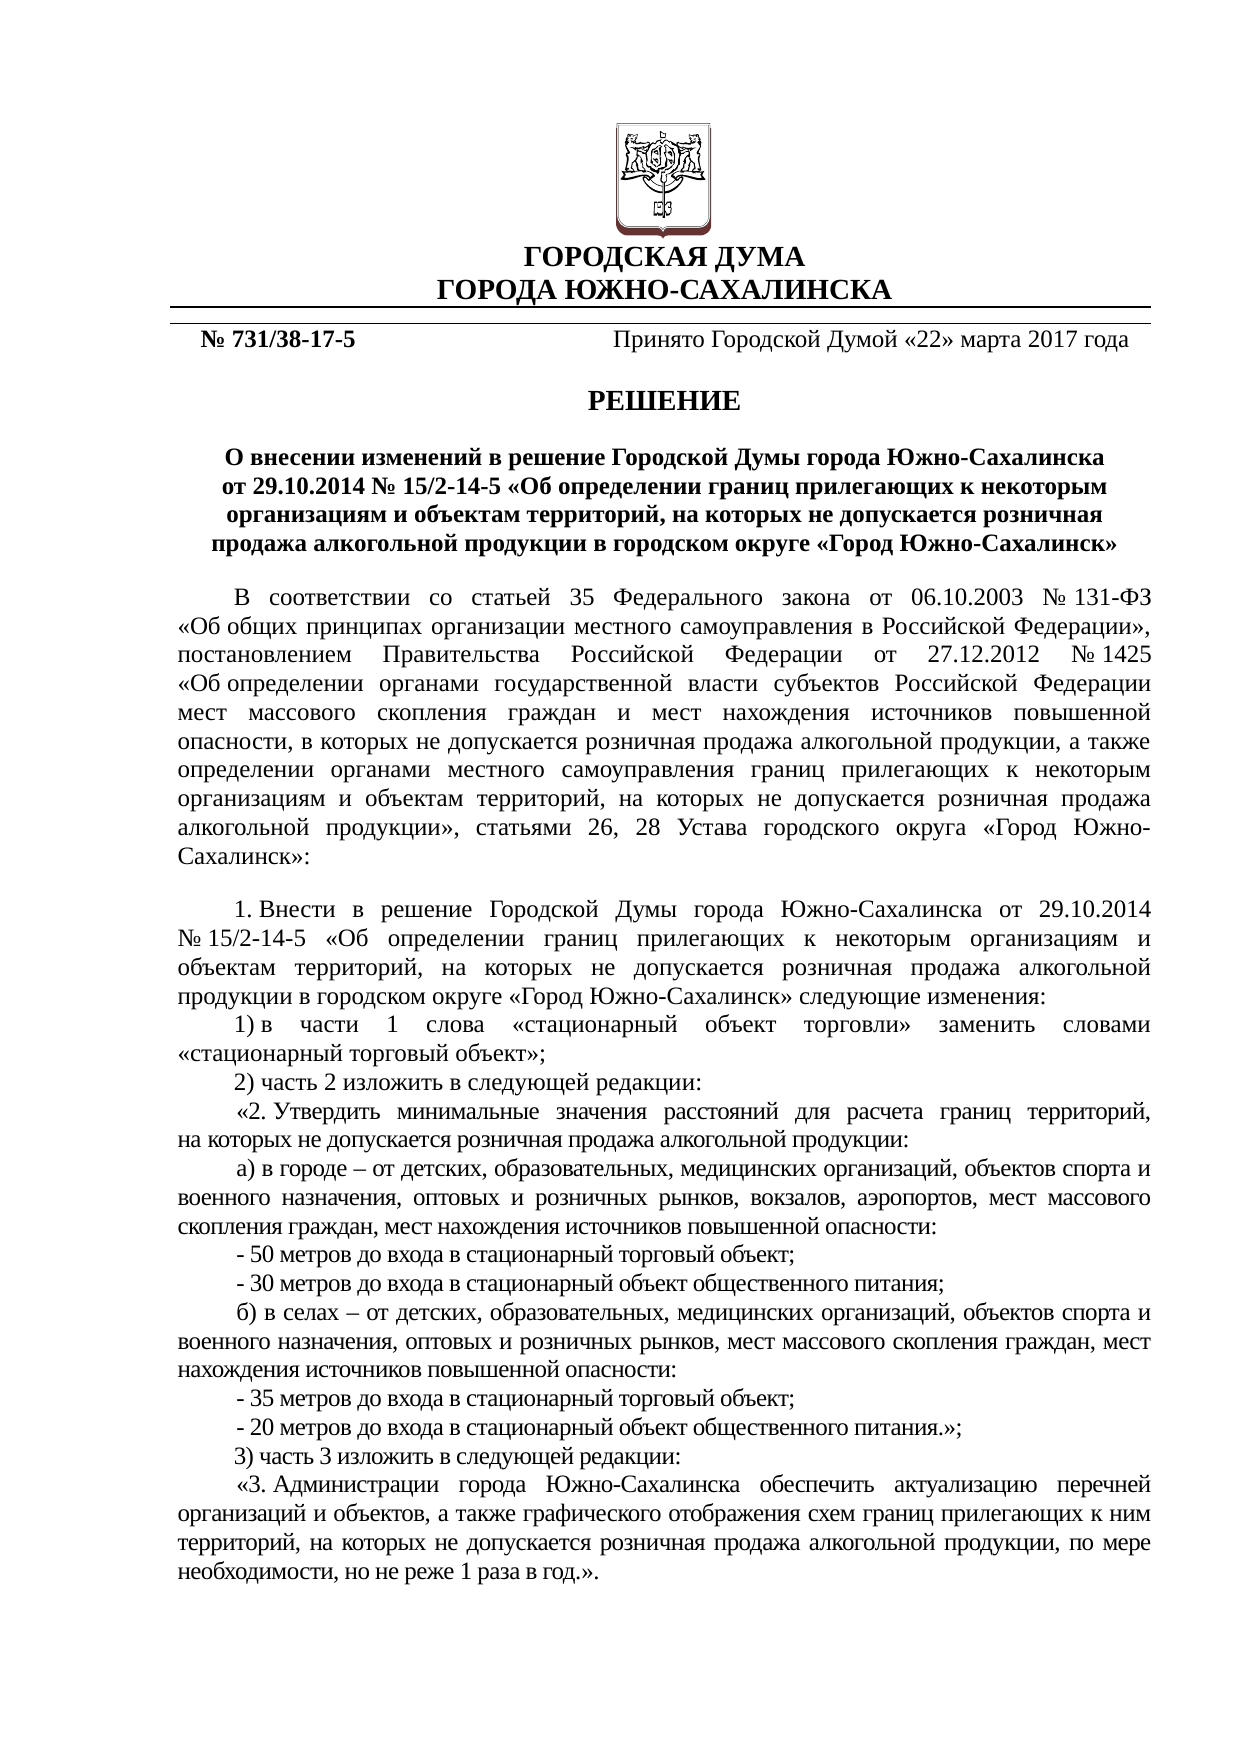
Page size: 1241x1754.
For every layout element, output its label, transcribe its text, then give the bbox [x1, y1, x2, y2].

text городА южно-сахалинскА [177, 272, 1152, 306]
text 1) в части 1 слова «стационарный объект торговли» заменить словами «стационарный торговый объект»; [177, 1009, 1152, 1067]
text б) в селах – от детских, образовательных, медицинских организаций, объектов спорта и военного назначения, оптовых и розничных рынков, мест массового скопления граждан, мест нахождения источников повышенной опасности: [177, 1297, 1152, 1383]
text а) в городе – от детских, образовательных, медицинских организаций, объектов спорта и военного назначения, оптовых и розничных рынков, вокзалов, аэропортов, мест массового скопления граждан, мест нахождения источников повышенной опасности: [177, 1153, 1152, 1239]
table_header [170, 308, 1151, 323]
text 3) часть 3 изложить в следующей редакции: [177, 1441, 1152, 1469]
text 1. Внести в решение Городской Думы города Южно-Сахалинска от 29.10.2014 № 15/2-14-5 «Об определении границ прилегающих к некоторым организациям и объектам территорий, на которых не допускается розничная продажа алкогольной продукции в городском округе «Город Южно-Сахалинск» следующие изменения: [177, 894, 1152, 1009]
text 2) часть 2 изложить в следующей редакции: [177, 1067, 1152, 1096]
text - 35 метров до входа в стационарный торговый объект; [177, 1383, 1152, 1412]
text - 20 метров до входа в стационарный объект общественного питания.»; [177, 1412, 1152, 1441]
text ГОРОДСКАЯ ДУМА [177, 239, 1152, 272]
text РЕШЕНИЕ [177, 383, 1152, 417]
text «2. Утвердить минимальные значения расстояний для расчета границ территорий, на которых не допускается розничная продажа алкогольной продукции: [177, 1096, 1152, 1153]
text - 30 метров до входа в стационарный объект общественного питания; [177, 1268, 1152, 1297]
text О внесении изменений в решение Городской Думы города Южно-Сахалинска от 29.10.2014 № 15/2-14-5 «Об определении границ прилегающих к некоторым организациям и объектам территорий, на которых не допускается розничная продажа алкогольной продукции в городском округе «Город Южно-Сахалинск» [177, 442, 1152, 557]
text - 50 метров до входа в стационарный торговый объект; [177, 1239, 1152, 1268]
text В соответствии со статьей 35 Федерального закона от 06.10.2003 № 131-ФЗ «Об общих принципах организации местного самоуправления в Российской Федерации», постановлением Правительства Российской Федерации от 27.12.2012 № 1425 «Об определении органами государственной власти субъектов Российской Федерации мест массового скопления граждан и мест нахождения источников повышенной опасности, в которых не допускается розничная продажа алкогольной продукции, а также определении органами местного самоуправления границ прилегающих к некоторым организациям и объектам территорий, на которых не допускается розничная продажа алкогольной продукции», статьями 26, 28 Устава городского округа «Город Южно-Сахалинск»: [177, 582, 1152, 869]
text «3. Администрации города Южно-Сахалинска обеспечить актуализацию перечней организаций и объектов, а также графического отображения схем границ прилегающих к ним территорий, на которых не допускается розничная продажа алкогольной продукции, по мере необходимости, но не реже 1 раза в год.». [177, 1469, 1152, 1584]
text № 731/38-17-5 Принято Городской Думой «22» марта 2017 года [177, 324, 1152, 353]
